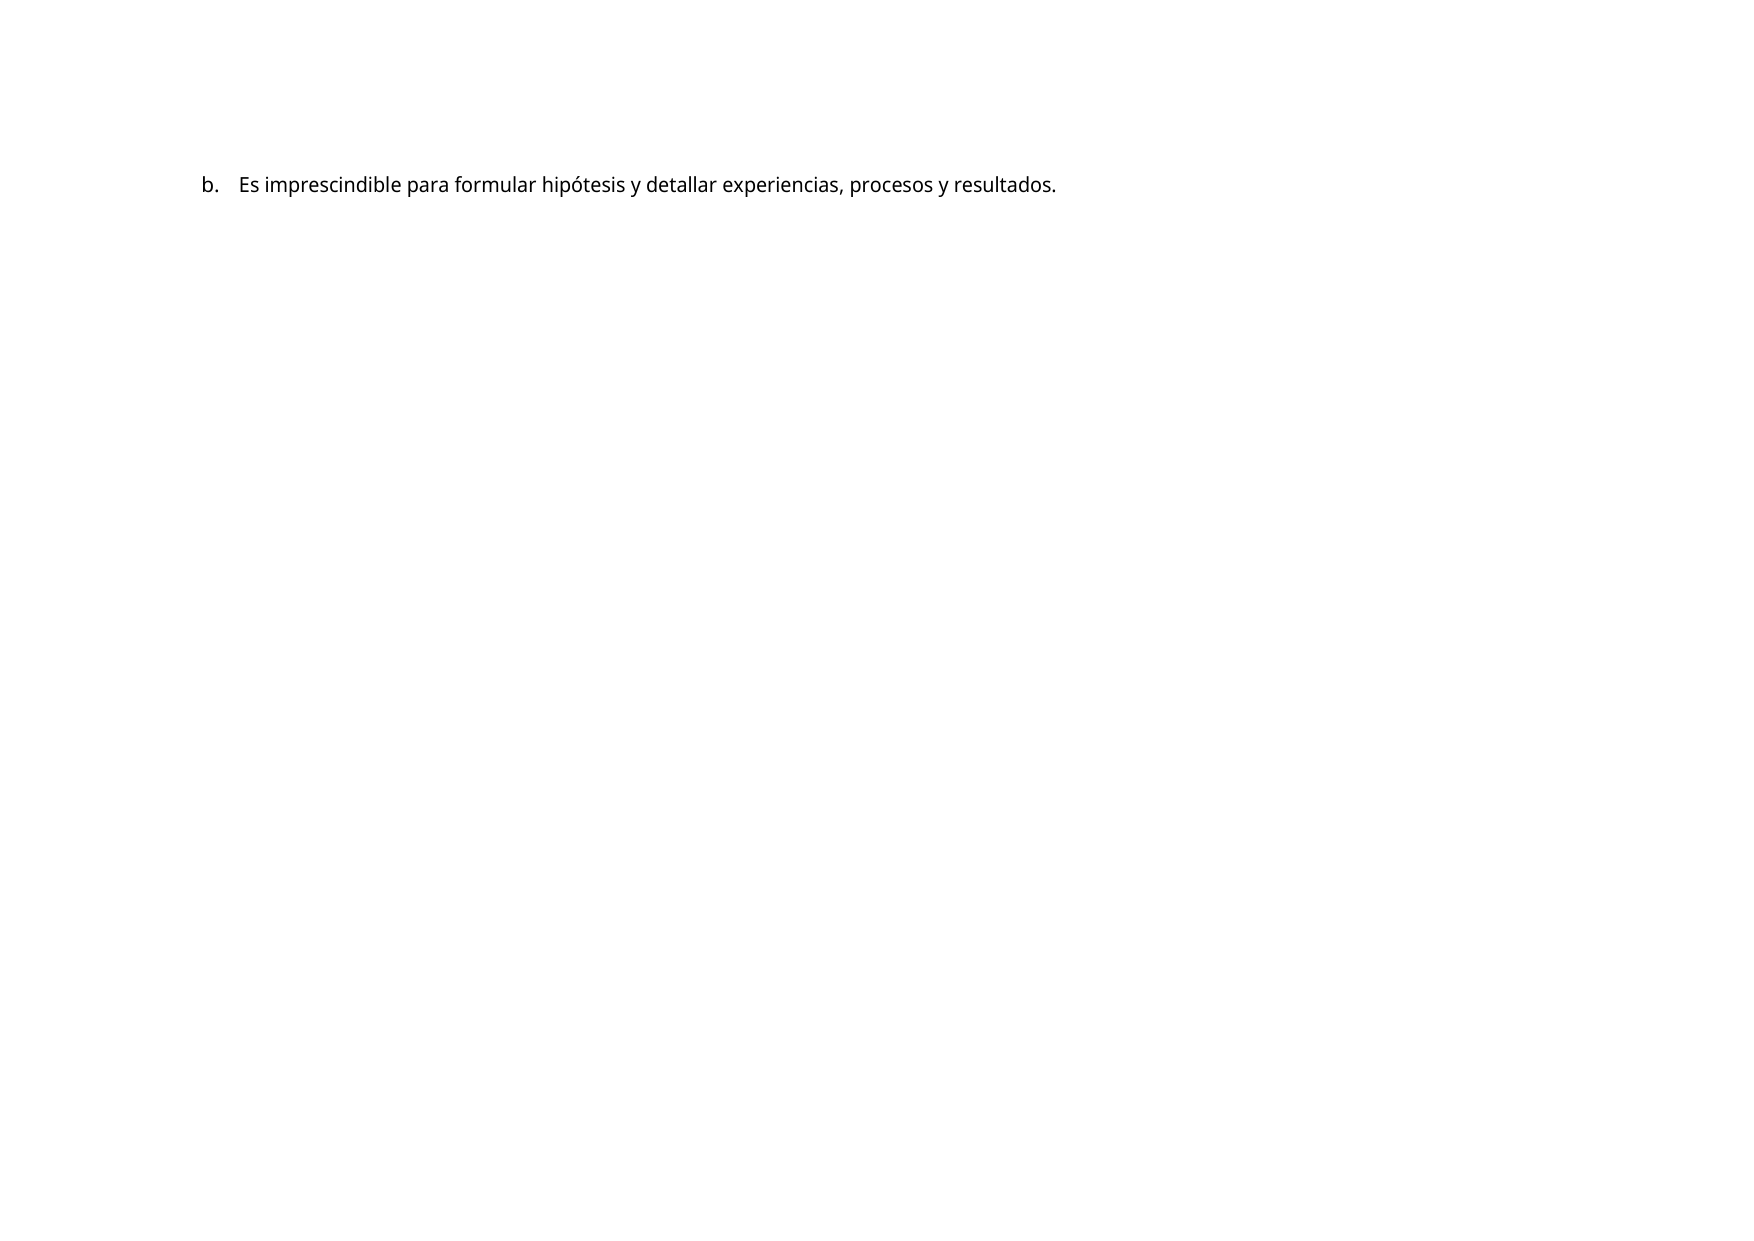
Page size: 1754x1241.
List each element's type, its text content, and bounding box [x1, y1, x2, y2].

list Es imprescindible para formular hipótesis y detallar experiencias, procesos y resultados. [201, 173, 1693, 198]
